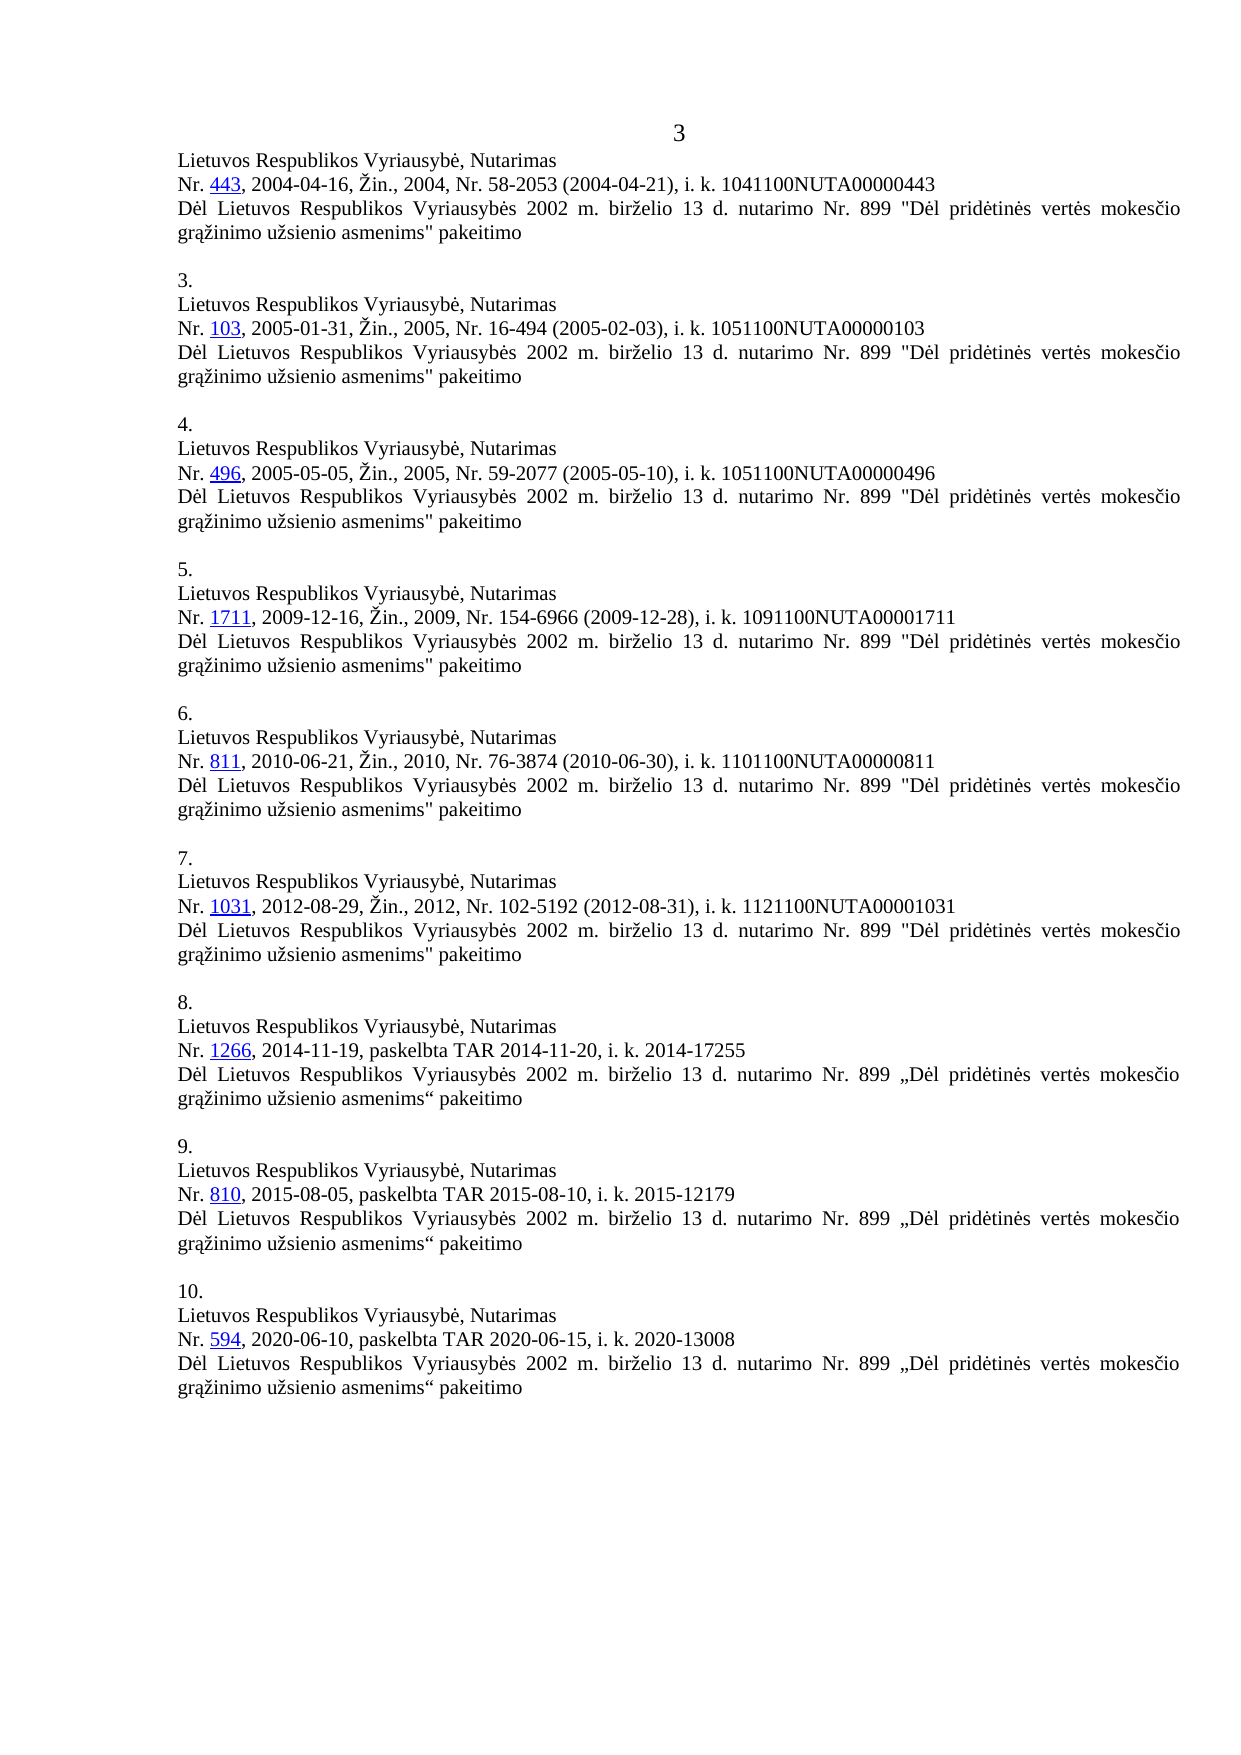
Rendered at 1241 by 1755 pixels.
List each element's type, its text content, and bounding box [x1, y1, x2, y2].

text 8. [177, 990, 1181, 1014]
text Dėl Lietuvos Respublikos Vyriausybės 2002 m. birželio 13 d. nutarimo Nr. 899 „Dėl pridėtinės vertės mokesčio grąžinimo užsienio asmenims“ pakeitimo [177, 1206, 1181, 1254]
text Dėl Lietuvos Respublikos Vyriausybės 2002 m. birželio 13 d. nutarimo Nr. 899 "Dėl pridėtinės vertės mokesčio grąžinimo užsienio asmenims" pakeitimo [177, 629, 1181, 677]
text Lietuvos Respublikos Vyriausybė, Nutarimas [177, 436, 1181, 460]
text 5. [177, 557, 1181, 581]
text Nr. 103, 2005-01-31, Žin., 2005, Nr. 16-494 (2005-02-03), i. k. 1051100NUTA00000103 [177, 316, 1181, 340]
text Lietuvos Respublikos Vyriausybė, Nutarimas [177, 1014, 1181, 1038]
text 10. [177, 1278, 1181, 1303]
text Nr. 810, 2015-08-05, paskelbta TAR 2015-08-10, i. k. 2015-12179 [177, 1182, 1181, 1206]
text Nr. 594, 2020-06-10, paskelbta TAR 2020-06-15, i. k. 2020-13008 [177, 1327, 1181, 1351]
text Dėl Lietuvos Respublikos Vyriausybės 2002 m. birželio 13 d. nutarimo Nr. 899 "Dėl pridėtinės vertės mokesčio grąžinimo užsienio asmenims" pakeitimo [177, 773, 1181, 821]
text Lietuvos Respublikos Vyriausybė, Nutarimas [177, 581, 1181, 605]
text Nr. 443, 2004-04-16, Žin., 2004, Nr. 58-2053 (2004-04-21), i. k. 1041100NUTA00000443 [177, 172, 1181, 196]
text Nr. 1711, 2009-12-16, Žin., 2009, Nr. 154-6966 (2009-12-28), i. k. 1091100NUTA00001711 [177, 605, 1181, 629]
text Nr. 496, 2005-05-05, Žin., 2005, Nr. 59-2077 (2005-05-10), i. k. 1051100NUTA00000496 [177, 460, 1181, 484]
text 6. [177, 701, 1181, 725]
text Dėl Lietuvos Respublikos Vyriausybės 2002 m. birželio 13 d. nutarimo Nr. 899 "Dėl pridėtinės vertės mokesčio grąžinimo užsienio asmenims" pakeitimo [177, 340, 1181, 388]
text Dėl Lietuvos Respublikos Vyriausybės 2002 m. birželio 13 d. nutarimo Nr. 899 "Dėl pridėtinės vertės mokesčio grąžinimo užsienio asmenims" pakeitimo [177, 918, 1181, 966]
text Lietuvos Respublikos Vyriausybė, Nutarimas [177, 292, 1181, 316]
text Lietuvos Respublikos Vyriausybė, Nutarimas [177, 1303, 1181, 1327]
text Lietuvos Respublikos Vyriausybė, Nutarimas [177, 148, 1181, 172]
text Dėl Lietuvos Respublikos Vyriausybės 2002 m. birželio 13 d. nutarimo Nr. 899 „Dėl pridėtinės vertės mokesčio grąžinimo užsienio asmenims“ pakeitimo [177, 1351, 1181, 1399]
text 4. [177, 412, 1181, 436]
text 9. [177, 1134, 1181, 1158]
text Dėl Lietuvos Respublikos Vyriausybės 2002 m. birželio 13 d. nutarimo Nr. 899 "Dėl pridėtinės vertės mokesčio grąžinimo užsienio asmenims" pakeitimo [177, 484, 1181, 533]
text Nr. 1031, 2012-08-29, Žin., 2012, Nr. 102-5192 (2012-08-31), i. k. 1121100NUTA00001031 [177, 893, 1181, 918]
text Nr. 811, 2010-06-21, Žin., 2010, Nr. 76-3874 (2010-06-30), i. k. 1101100NUTA00000811 [177, 749, 1181, 773]
text Lietuvos Respublikos Vyriausybė, Nutarimas [177, 725, 1181, 749]
text Lietuvos Respublikos Vyriausybė, Nutarimas [177, 1158, 1181, 1182]
text 7. [177, 845, 1181, 869]
text Dėl Lietuvos Respublikos Vyriausybės 2002 m. birželio 13 d. nutarimo Nr. 899 "Dėl pridėtinės vertės mokesčio grąžinimo užsienio asmenims" pakeitimo [177, 196, 1181, 244]
text Nr. 1266, 2014-11-19, paskelbta TAR 2014-11-20, i. k. 2014-17255 [177, 1038, 1181, 1062]
text 3. [177, 268, 1181, 292]
text Dėl Lietuvos Respublikos Vyriausybės 2002 m. birželio 13 d. nutarimo Nr. 899 „Dėl pridėtinės vertės mokesčio grąžinimo užsienio asmenims“ pakeitimo [177, 1062, 1181, 1110]
text Lietuvos Respublikos Vyriausybė, Nutarimas [177, 869, 1181, 893]
